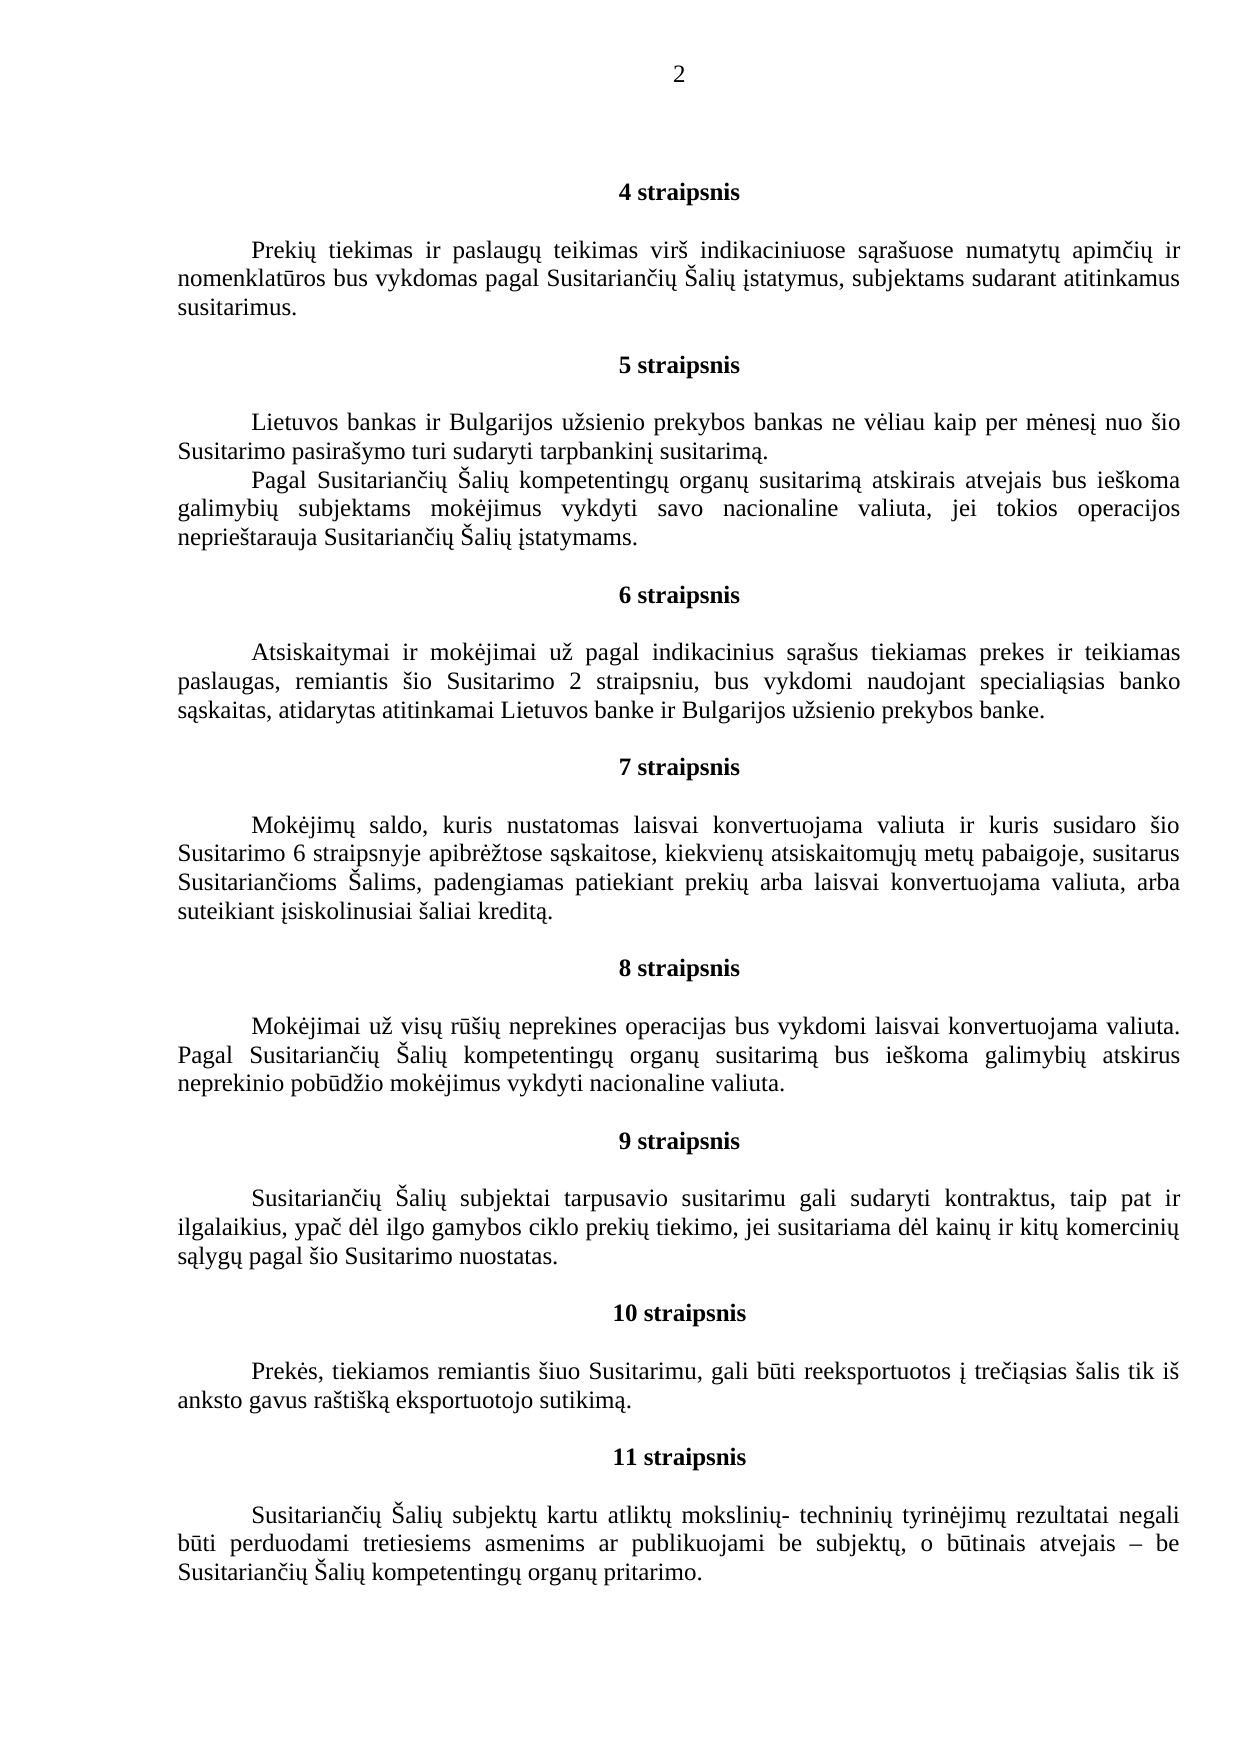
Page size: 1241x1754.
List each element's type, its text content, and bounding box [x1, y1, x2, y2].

text Atsiskaitymai ir mokėjimai už pagal indikacinius sąrašus tiekiamas prekes ir teikiamas paslaugas, remiantis šio Susitarimo 2 straipsniu, bus vykdomi naudojant specialiąsias banko sąskaitas, atidarytas atitinkamai Lietuvos banke ir Bulgarijos užsienio prekybos banke. [177, 637, 1181, 723]
text 5 straipsnis [177, 350, 1181, 378]
text 10 straipsnis [177, 1298, 1181, 1327]
text Prekių tiekimas ir paslaugų teikimas virš indikaciniuose sąrašuose numatytų apimčių ir nomenklatūros bus vykdomas pagal Susitariančių Šalių įstatymus, subjektams sudarant atitinkamus susitarimus. [177, 235, 1181, 321]
text 6 straipsnis [177, 580, 1181, 608]
text Susitariančių Šalių subjektų kartu atliktų mokslinių- techninių tyrinėjimų rezultatai negali būti perduodami tretiesiems asmenims ar publikuojami be subjektų, o būtinais atvejais – be Susitariančių Šalių kompetentingų organų pritarimo. [177, 1500, 1181, 1586]
text Lietuvos bankas ir Bulgarijos užsienio prekybos bankas ne vėliau kaip per mėnesį nuo šio Susitarimo pasirašymo turi sudaryti tarpbankinį susitarimą. [177, 407, 1181, 465]
text 4 straipsnis [177, 177, 1181, 206]
text Pagal Susitariančių Šalių kompetentingų organų susitarimą atskirais atvejais bus ieškoma galimybių subjektams mokėjimus vykdyti savo nacionaline valiuta, jei tokios operacijos neprieštarauja Susitariančių Šalių įstatymams. [177, 465, 1181, 551]
text Prekės, tiekiamos remiantis šiuo Susitarimu, gali būti reeksportuotos į trečiąsias šalis tik iš anksto gavus raštišką eksportuotojo sutikimą. [177, 1356, 1181, 1413]
text Susitariančių Šalių subjektai tarpusavio susitarimu gali sudaryti kontraktus, taip pat ir ilgalaikius, ypač dėl ilgo gamybos ciklo prekių tiekimo, jei susitariama dėl kainų ir kitų komercinių sąlygų pagal šio Susitarimo nuostatas. [177, 1183, 1181, 1270]
text Mokėjimų saldo, kuris nustatomas laisvai konvertuojama valiuta ir kuris susidaro šio Susitarimo 6 straipsnyje apibrėžtose sąskaitose, kiekvienų atsiskaitomųjų metų pabaigoje, susitarus Susitariančioms Šalims, padengiamas patiekiant prekių arba laisvai konvertuojama valiuta, arba suteikiant įsiskolinusiai šaliai kreditą. [177, 810, 1181, 925]
text 7 straipsnis [177, 752, 1181, 781]
text 9 straipsnis [177, 1126, 1181, 1155]
text Mokėjimai už visų rūšių neprekines operacijas bus vykdomi laisvai konvertuojama valiuta. Pagal Susitariančių Šalių kompetentingų organų susitarimą bus ieškoma galimybių atskirus neprekinio pobūdžio mokėjimus vykdyti nacionaline valiuta. [177, 1011, 1181, 1097]
text 11 straipsnis [177, 1442, 1181, 1471]
text 8 straipsnis [177, 953, 1181, 982]
